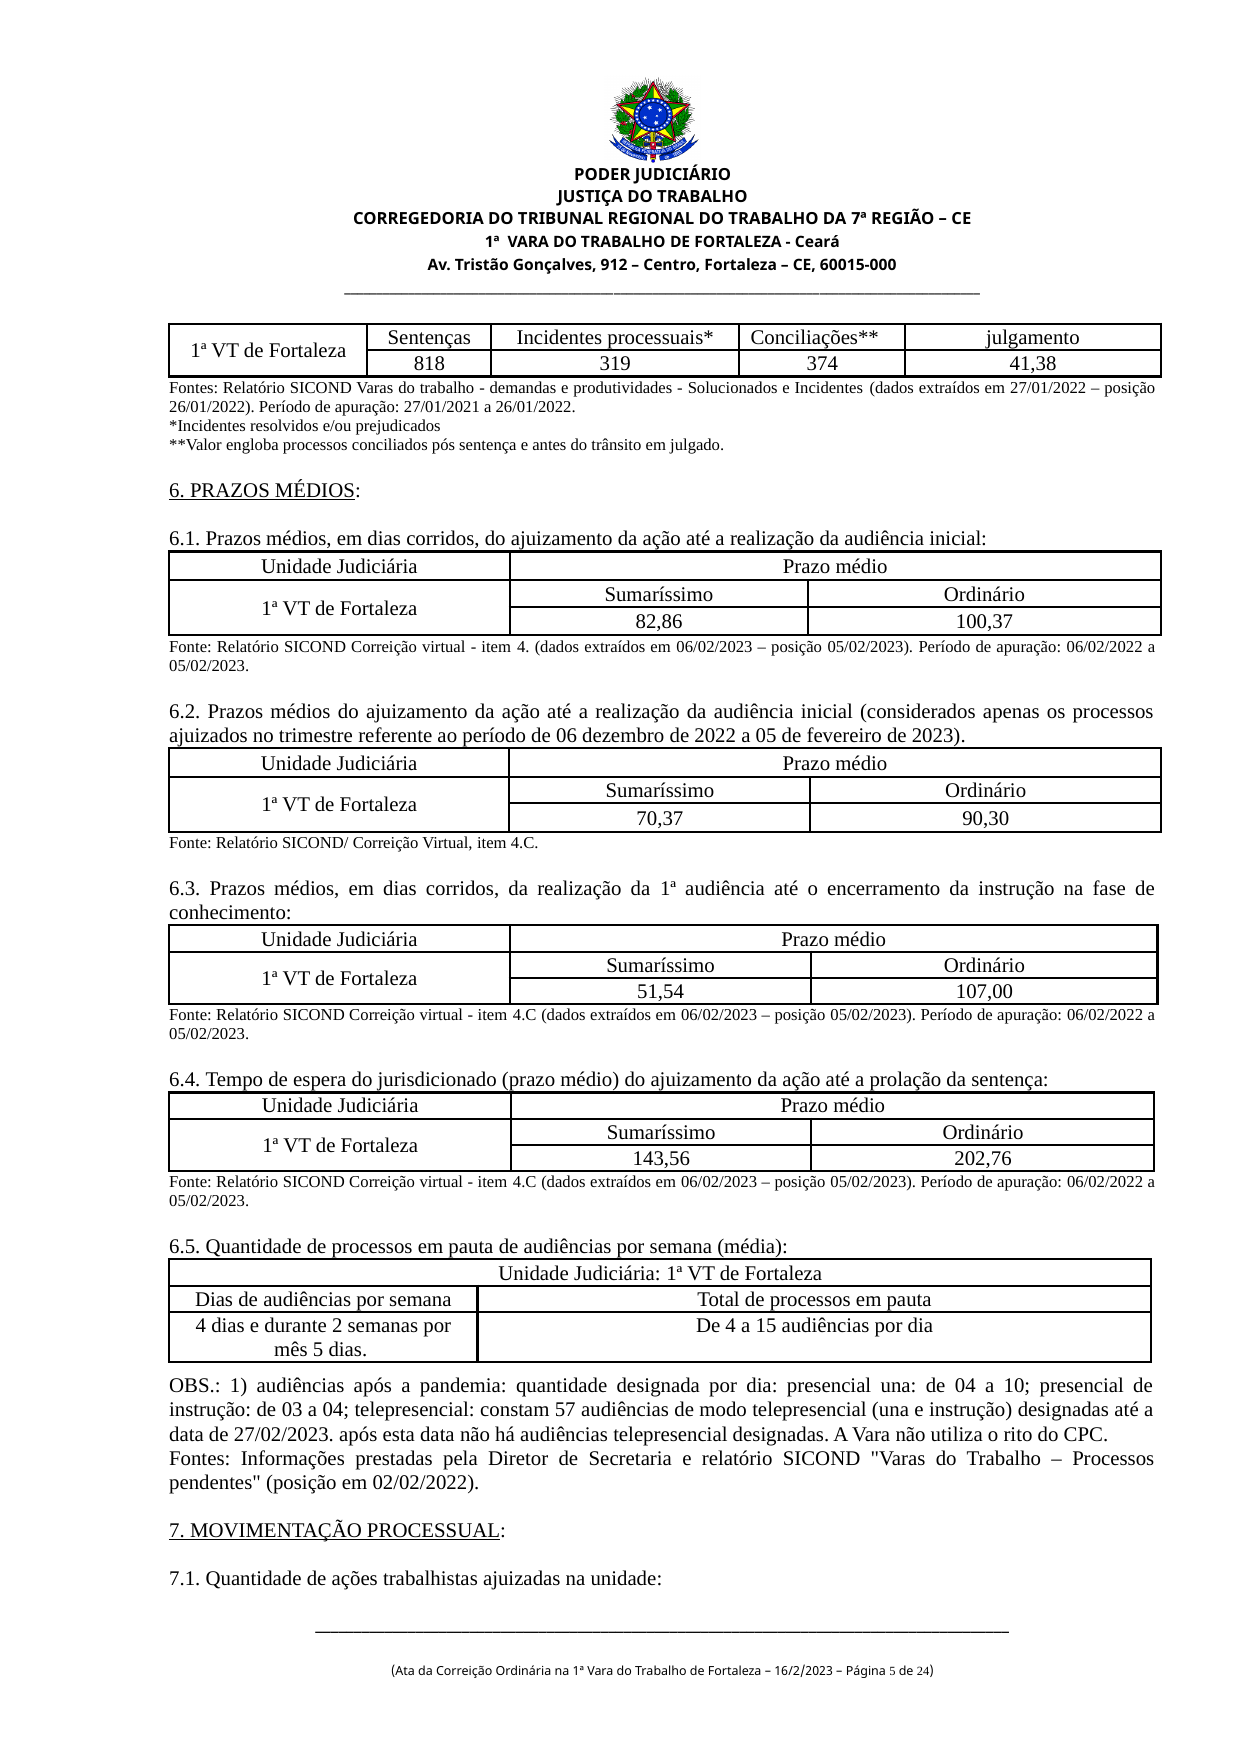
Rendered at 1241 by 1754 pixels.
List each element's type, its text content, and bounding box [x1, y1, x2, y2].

text Fonte: Relatório SICOND Correição virtual - item 4. (dados extraídos em 06/02/2023 – posição 05/02/2023). Período de apuração: 06/02/2022 a 05/02/2023. [169, 636, 1155, 675]
table_cell Sumaríssimo [510, 778, 809, 802]
table_cell 818 [368, 351, 490, 375]
table_cell 41,38 [906, 351, 1160, 375]
table_cell Ordinário [809, 581, 1160, 606]
text Fontes: Informações prestadas pela Diretor de Secretaria e relatório SICOND "Varas do Trabalho – Processos pendentes" (posição em 02/02/2022). [169, 1446, 1155, 1494]
table_cell 1ª VT de Fortaleza [170, 953, 509, 1003]
table_cell 70,37 [510, 804, 809, 831]
table_cell 100,37 [809, 608, 1160, 634]
table_cell Dias de audiências por semana [170, 1287, 476, 1311]
text Fonte: Relatório SICOND Correição virtual - item 4.C (dados extraídos em 06/02/2023 – posição 05/02/2023). Período de apuração: 06/02/2022 a 05/02/2023. [169, 1172, 1155, 1210]
table_cell Sumaríssimo [512, 1120, 810, 1144]
table_cell 1ª VT de Fortaleza [170, 581, 509, 634]
table_cell 107,00 [812, 979, 1156, 1003]
text *Incidentes resolvidos e/ou prejudicados [169, 416, 1155, 435]
text **Valor engloba processos conciliados pós sentença e antes do trânsito em julgado. [169, 435, 1155, 454]
text Fonte: Relatório SICOND Correição virtual - item 4.C (dados extraídos em 06/02/2023 – posição 05/02/2023). Período de apuração: 06/02/2022 a 05/02/2023. [169, 1005, 1155, 1043]
text 6.1. Prazos médios, em dias corridos, do ajuizamento da ação até a realização da audiência inicial: [169, 526, 1155, 550]
table_cell 4 dias e durante 2 semanas por mês 5 dias. [170, 1313, 476, 1361]
table_cell 1ª VT de Fortaleza [170, 778, 508, 831]
table_cell 319 [492, 351, 738, 375]
text OBS.: 1) audiências após a pandemia: quantidade designada por dia: presencial una: de 04 a 10; presencial de instrução: de 03 a 04; telepresencial: constam 57 audiências de modo telepresencial (una e instrução) designadas até a data de 27/02/2023. após esta data não há audiências telepresencial designadas. A Vara não utiliza o rito do CPC. [169, 1373, 1155, 1446]
text 7.1. Quantidade de ações trabalhistas ajuizadas na unidade: [169, 1566, 1155, 1590]
table_cell Sumaríssimo [511, 953, 810, 977]
table_header Prazo médio [511, 926, 1156, 951]
table_cell De 4 a 15 audiências por dia [479, 1313, 1150, 1361]
table_cell 82,86 [511, 608, 807, 634]
table_header julgamento [906, 325, 1160, 349]
table_cell Ordinário [812, 953, 1156, 977]
table_cell 1ª VT de Fortaleza [170, 325, 366, 375]
text 6.4. Tempo de espera do jurisdicionado (prazo médio) do ajuizamento da ação até a prolação da sentença: [169, 1067, 1155, 1091]
table_header Unidade Judiciária [170, 749, 508, 776]
text 6.5. Quantidade de processos em pauta de audiências por semana (média): [169, 1234, 1155, 1258]
table_header Unidade Judiciária: 1ª VT de Fortaleza [170, 1260, 1150, 1284]
table_cell 202,76 [812, 1146, 1153, 1170]
text 6. PRAZOS MÉDIOS: [169, 478, 1155, 502]
table_cell 1ª VT de Fortaleza [170, 1120, 510, 1170]
text 6.3. Prazos médios, em dias corridos, da realização da 1ª audiência até o encerramento da instrução na fase de conhecimento: [169, 876, 1155, 924]
table_cell 374 [740, 351, 904, 375]
text Fontes: Relatório SICOND Varas do trabalho - demandas e produtividades - Solucionados e Incidentes (dados extraídos em 27/01/2022 – posição 26/01/2022). Período de apuração: 27/01/2021 a 26/01/2022. [169, 378, 1155, 416]
table_header Unidade Judiciária [170, 1094, 510, 1117]
text 7. MOVIMENTAÇÃO PROCESSUAL: [169, 1518, 1155, 1542]
table_cell 143,56 [512, 1146, 810, 1170]
table_cell Ordinário [812, 1120, 1153, 1144]
table_header Prazo médio [510, 749, 1160, 776]
text Fonte: Relatório SICOND/ Correição Virtual, item 4.C. [169, 833, 1155, 852]
table_cell Sumaríssimo [511, 581, 807, 606]
table_cell Total de processos em pauta [479, 1287, 1150, 1311]
table_cell Ordinário [811, 778, 1160, 802]
table_header Unidade Judiciária [170, 926, 509, 951]
table_cell Sentenças [368, 325, 490, 349]
text 6.2. Prazos médios do ajuizamento da ação até a realização da audiência inicial (considerados apenas os processos ajuizados no trimestre referente ao período de 06 dezembro de 2022 a 05 de fevereiro de 2023). [169, 699, 1155, 747]
table_cell 90,30 [811, 804, 1160, 831]
table_header Prazo médio [511, 553, 1160, 579]
table_cell Conciliações** [740, 325, 904, 349]
table_cell 51,54 [511, 979, 810, 1003]
picture [604, 75, 700, 164]
table_header Unidade Judiciária [170, 553, 509, 579]
table_cell Incidentes processuais* [492, 325, 738, 349]
table_header Prazo médio [512, 1094, 1153, 1117]
